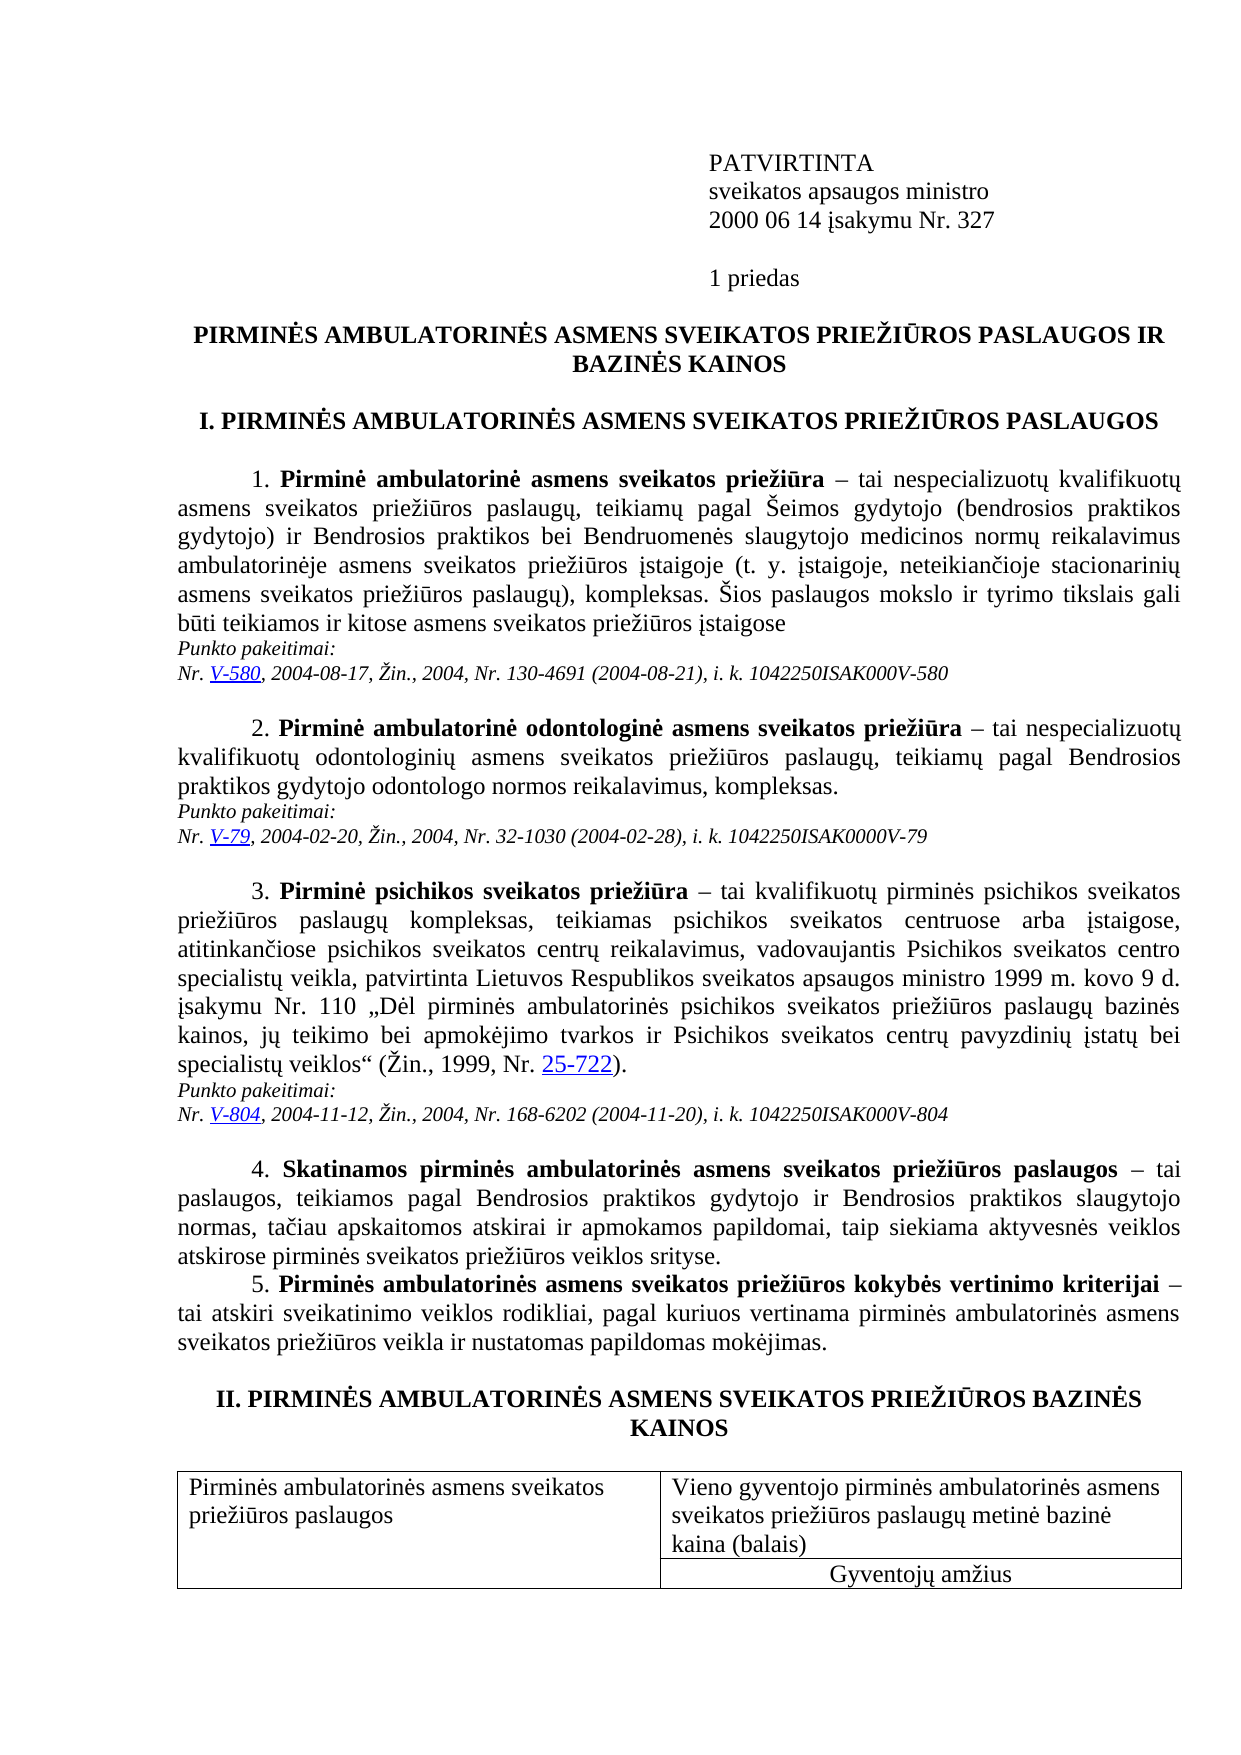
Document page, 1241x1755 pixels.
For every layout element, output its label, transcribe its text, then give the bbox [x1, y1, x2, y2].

text Punkto pakeitimai: [177, 636, 1181, 660]
text PATVIRTINTA [177, 148, 1181, 176]
table_header Pirminės ambulatorinės asmens sveikatos priežiūros paslaugos [178, 1472, 660, 1588]
text 3. Pirminė psichikos sveikatos priežiūra – tai kvalifikuotų pirminės psichikos sveikatos priežiūros paslaugų kompleksas, teikiamas psichikos sveikatos centruose arba įstaigose, atitinkančiose psichikos sveikatos centrų reikalavimus, vadovaujantis Psichikos sveikatos centro specialistų veikla, patvirtinta Lietuvos Respublikos sveikatos apsaugos ministro 1999 m. kovo 9 d. įsakymu Nr. 110 „Dėl pirminės ambulatorinės psichikos sveikatos priežiūros paslaugų bazinės kainos, jų teikimo bei apmokėjimo tvarkos ir Psichikos sveikatos centrų pavyzdinių įstatų bei specialistų veiklos“ (Žin., 1999, Nr. 25-722). [177, 876, 1181, 1078]
text 2000 06 14 įsakymu Nr. 327 [177, 205, 1181, 234]
table_header Vieno gyventojo pirminės ambulatorinės asmens sveikatos priežiūros paslaugų metinė bazinė kaina (balais) [661, 1472, 1181, 1558]
text I. PIRMINĖS AMBULATORINĖS ASMENS SVEIKATOS PRIEŽIŪROS PASLAUGOS [177, 406, 1181, 435]
text 2. Pirminė ambulatorinė odontologinė asmens sveikatos priežiūra – tai nespecializuotų kvalifikuotų odontologinių asmens sveikatos priežiūros paslaugų, teikiamų pagal Bendrosios praktikos gydytojo odontologo normos reikalavimus, kompleksas. [177, 713, 1181, 799]
text 4. Skatinamos pirminės ambulatorinės asmens sveikatos priežiūros paslaugos – tai paslaugos, teikiamos pagal Bendrosios praktikos gydytojo ir Bendrosios praktikos slaugytojo normas, tačiau apskaitomos atskirai ir apmokamos papildomai, taip siekiama aktyvesnės veiklos atskirose pirminės sveikatos priežiūros veiklos srityse. [177, 1154, 1181, 1269]
text 1. Pirminė ambulatorinė asmens sveikatos priežiūra – tai nespecializuotų kvalifikuotų asmens sveikatos priežiūros paslaugų, teikiamų pagal Šeimos gydytojo (bendrosios praktikos gydytojo) ir Bendrosios praktikos bei Bendruomenės slaugytojo medicinos normų reikalavimus ambulatorinėje asmens sveikatos priežiūros įstaigoje (t. y. įstaigoje, neteikiančioje stacionarinių asmens sveikatos priežiūros paslaugų), kompleksas. Šios paslaugos mokslo ir tyrimo tikslais gali būti teikiamos ir kitose asmens sveikatos priežiūros įstaigose [177, 464, 1181, 636]
text Punkto pakeitimai: [177, 1078, 1181, 1102]
text 5. Pirminės ambulatorinės asmens sveikatos priežiūros kokybės vertinimo kriterijai – tai atskiri sveikatinimo veiklos rodikliai, pagal kuriuos vertinama pirminės ambulatorinės asmens sveikatos priežiūros veikla ir nustatomas papildomas mokėjimas. [177, 1269, 1181, 1356]
text Nr. V-580, 2004-08-17, Žin., 2004, Nr. 130-4691 (2004-08-21), i. k. 1042250ISAK000V-580 [177, 660, 1181, 684]
text sveikatos apsaugos ministro [177, 176, 1181, 205]
text II. PIRMINĖS AMBULATORINĖS ASMENS SVEIKATOS PRIEŽIŪROS BAZINĖS KAINOS [177, 1384, 1181, 1442]
text PIRMINĖS AMBULATORINĖS ASMENS SVEIKATOS PRIEŽIŪROS PASLAUGOS IR BAZINĖS KAINOS [177, 320, 1181, 378]
table_cell Gyventojų amžius [661, 1559, 1181, 1588]
text 1 priedas [177, 263, 1181, 291]
text Nr. V-79, 2004-02-20, Žin., 2004, Nr. 32-1030 (2004-02-28), i. k. 1042250ISAK0000V-79 [177, 823, 1181, 848]
text Punkto pakeitimai: [177, 799, 1181, 823]
text Nr. V-804, 2004-11-12, Žin., 2004, Nr. 168-6202 (2004-11-20), i. k. 1042250ISAK000V-804 [177, 1102, 1181, 1126]
